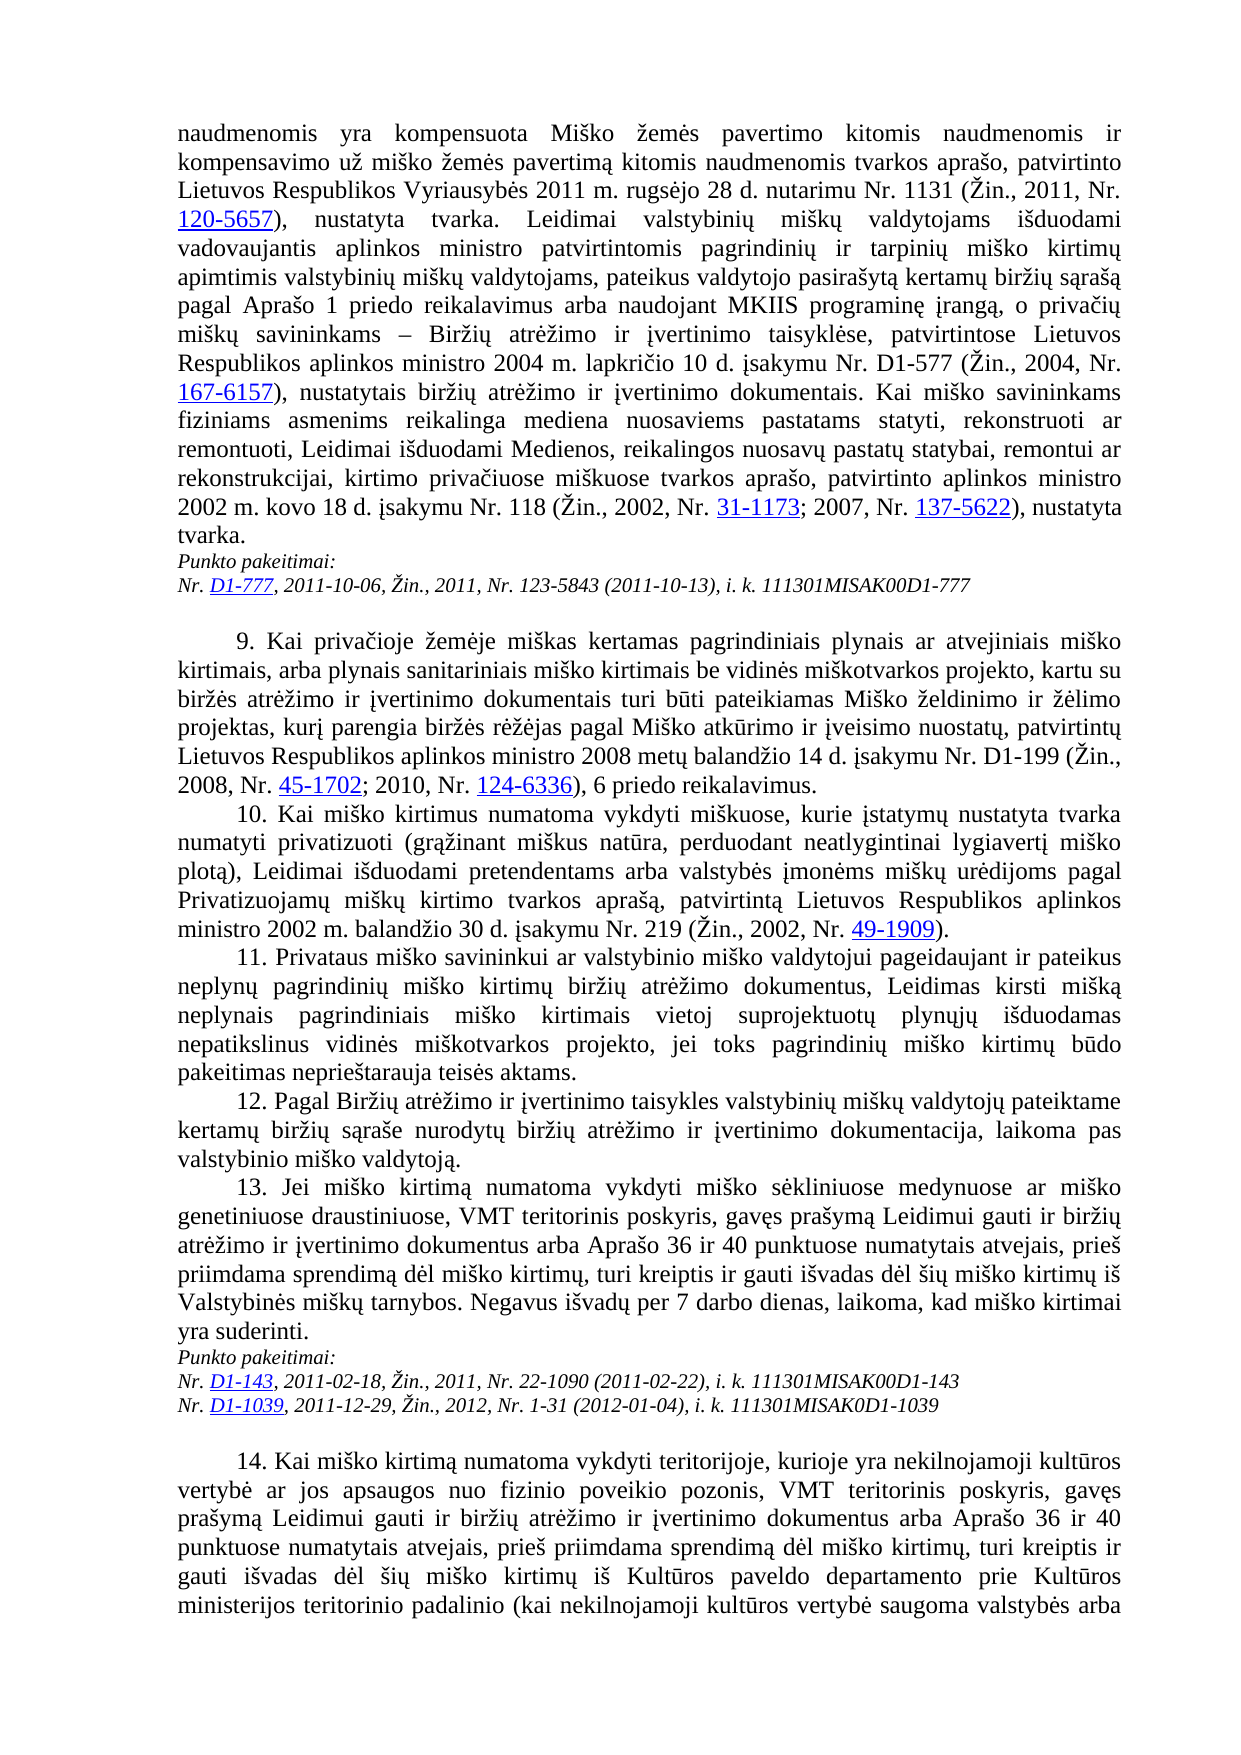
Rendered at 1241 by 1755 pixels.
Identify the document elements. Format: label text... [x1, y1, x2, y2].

text 13. Jei miško kirtimą numatoma vykdyti miško sėkliniuose medynuose ar miško genetiniuose draustiniuose, VMT teritorinis poskyris, gavęs prašymą Leidimui gauti ir biržių atrėžimo ir įvertinimo dokumentus arba Aprašo 36 ir 40 punktuose numatytais atvejais, prieš priimdama sprendimą dėl miško kirtimų, turi kreiptis ir gauti išvadas dėl šių miško kirtimų iš Valstybinės miškų tarnybos. Negavus išvadų per 7 darbo dienas, laikoma, kad miško kirtimai yra suderinti. [177, 1172, 1122, 1345]
text 14. Kai miško kirtimą numatoma vykdyti teritorijoje, kurioje yra nekilnojamoji kultūros vertybė ar jos apsaugos nuo fizinio poveikio pozonis, VMT teritorinis poskyris, gavęs prašymą Leidimui gauti ir biržių atrėžimo ir įvertinimo dokumentus arba Aprašo 36 ir 40 punktuose numatytais atvejais, prieš priimdama sprendimą dėl miško kirtimų, turi kreiptis ir gauti išvadas dėl šių miško kirtimų iš Kultūros paveldo departamento prie Kultūros ministerijos teritorinio padalinio (kai nekilnojamoji kultūros vertybė saugoma valstybės arba [177, 1446, 1122, 1618]
text 11. Privataus miško savininkui ar valstybinio miško valdytojui pageidaujant ir pateikus neplynų pagrindinių miško kirtimų biržių atrėžimo dokumentus, Leidimas kirsti mišką neplynais pagrindiniais miško kirtimais vietoj suprojektuotų plynųjų išduodamas nepatikslinus vidinės miškotvarkos projekto, jei toks pagrindinių miško kirtimų būdo pakeitimas neprieštarauja teisės aktams. [177, 942, 1122, 1086]
text naudmenomis yra kompensuota Miško žemės pavertimo kitomis naudmenomis ir kompensavimo už miško žemės pavertimą kitomis naudmenomis tvarkos aprašo, patvirtinto Lietuvos Respublikos Vyriausybės 2011 m. rugsėjo 28 d. nutarimu Nr. 1131 (Žin., 2011, Nr. 120-5657), nustatyta tvarka. Leidimai valstybinių miškų valdytojams išduodami vadovaujantis aplinkos ministro patvirtintomis pagrindinių ir tarpinių miško kirtimų apimtimis valstybinių miškų valdytojams, pateikus valdytojo pasirašytą kertamų biržių sąrašą pagal Aprašo 1 priedo reikalavimus arba naudojant MKIIS programinę įrangą, o privačių miškų savininkams – Biržių atrėžimo ir įvertinimo taisyklėse, patvirtintose Lietuvos Respublikos aplinkos ministro 2004 m. lapkričio 10 d. įsakymu Nr. D1-577 (Žin., 2004, Nr. 167-6157), nustatytais biržių atrėžimo ir įvertinimo dokumentais. Kai miško savininkams fiziniams asmenims reikalinga mediena nuosaviems pastatams statyti, rekonstruoti ar remontuoti, Leidimai išduodami Medienos, reikalingos nuosavų pastatų statybai, remontui ar rekonstrukcijai, kirtimo privačiuose miškuose tvarkos aprašo, patvirtinto aplinkos ministro 2002 m. kovo 18 d. įsakymu Nr. 118 (Žin., 2002, Nr. 31-1173; 2007, Nr. 137-5622), nustatyta tvarka. [177, 118, 1122, 549]
text 9. Kai privačioje žemėje miškas kertamas pagrindiniais plynais ar atvejiniais miško kirtimais, arba plynais sanitariniais miško kirtimais be vidinės miškotvarkos projekto, kartu su biržės atrėžimo ir įvertinimo dokumentais turi būti pateikiamas Miško želdinimo ir žėlimo projektas, kurį parengia biržės rėžėjas pagal Miško atkūrimo ir įveisimo nuostatų, patvirtintų Lietuvos Respublikos aplinkos ministro 2008 metų balandžio 14 d. įsakymu Nr. D1-199 (Žin., 2008, Nr. 45-1702; 2010, Nr. 124-6336), 6 priedo reikalavimus. [177, 626, 1122, 799]
text Nr. D1-143, 2011-02-18, Žin., 2011, Nr. 22-1090 (2011-02-22), i. k. 111301MISAK00D1-143 [177, 1369, 1122, 1393]
text Punkto pakeitimai: [177, 1345, 1122, 1369]
text Nr. D1-777, 2011-10-06, Žin., 2011, Nr. 123-5843 (2011-10-13), i. k. 111301MISAK00D1-777 [177, 573, 1122, 597]
text 12. Pagal Biržių atrėžimo ir įvertinimo taisykles valstybinių miškų valdytojų pateiktame kertamų biržių sąraše nurodytų biržių atrėžimo ir įvertinimo dokumentacija, laikoma pas valstybinio miško valdytoją. [177, 1086, 1122, 1172]
text Nr. D1-1039, 2011-12-29, Žin., 2012, Nr. 1-31 (2012-01-04), i. k. 111301MISAK0D1-1039 [177, 1393, 1122, 1417]
text Punkto pakeitimai: [177, 549, 1122, 573]
text 10. Kai miško kirtimus numatoma vykdyti miškuose, kurie įstatymų nustatyta tvarka numatyti privatizuoti (grąžinant miškus natūra, perduodant neatlygintinai lygiavertį miško plotą), Leidimai išduodami pretendentams arba valstybės įmonėms miškų urėdijoms pagal Privatizuojamų miškų kirtimo tvarkos aprašą, patvirtintą Lietuvos Respublikos aplinkos ministro 2002 m. balandžio 30 d. įsakymu Nr. 219 (Žin., 2002, Nr. 49-1909). [177, 799, 1122, 942]
